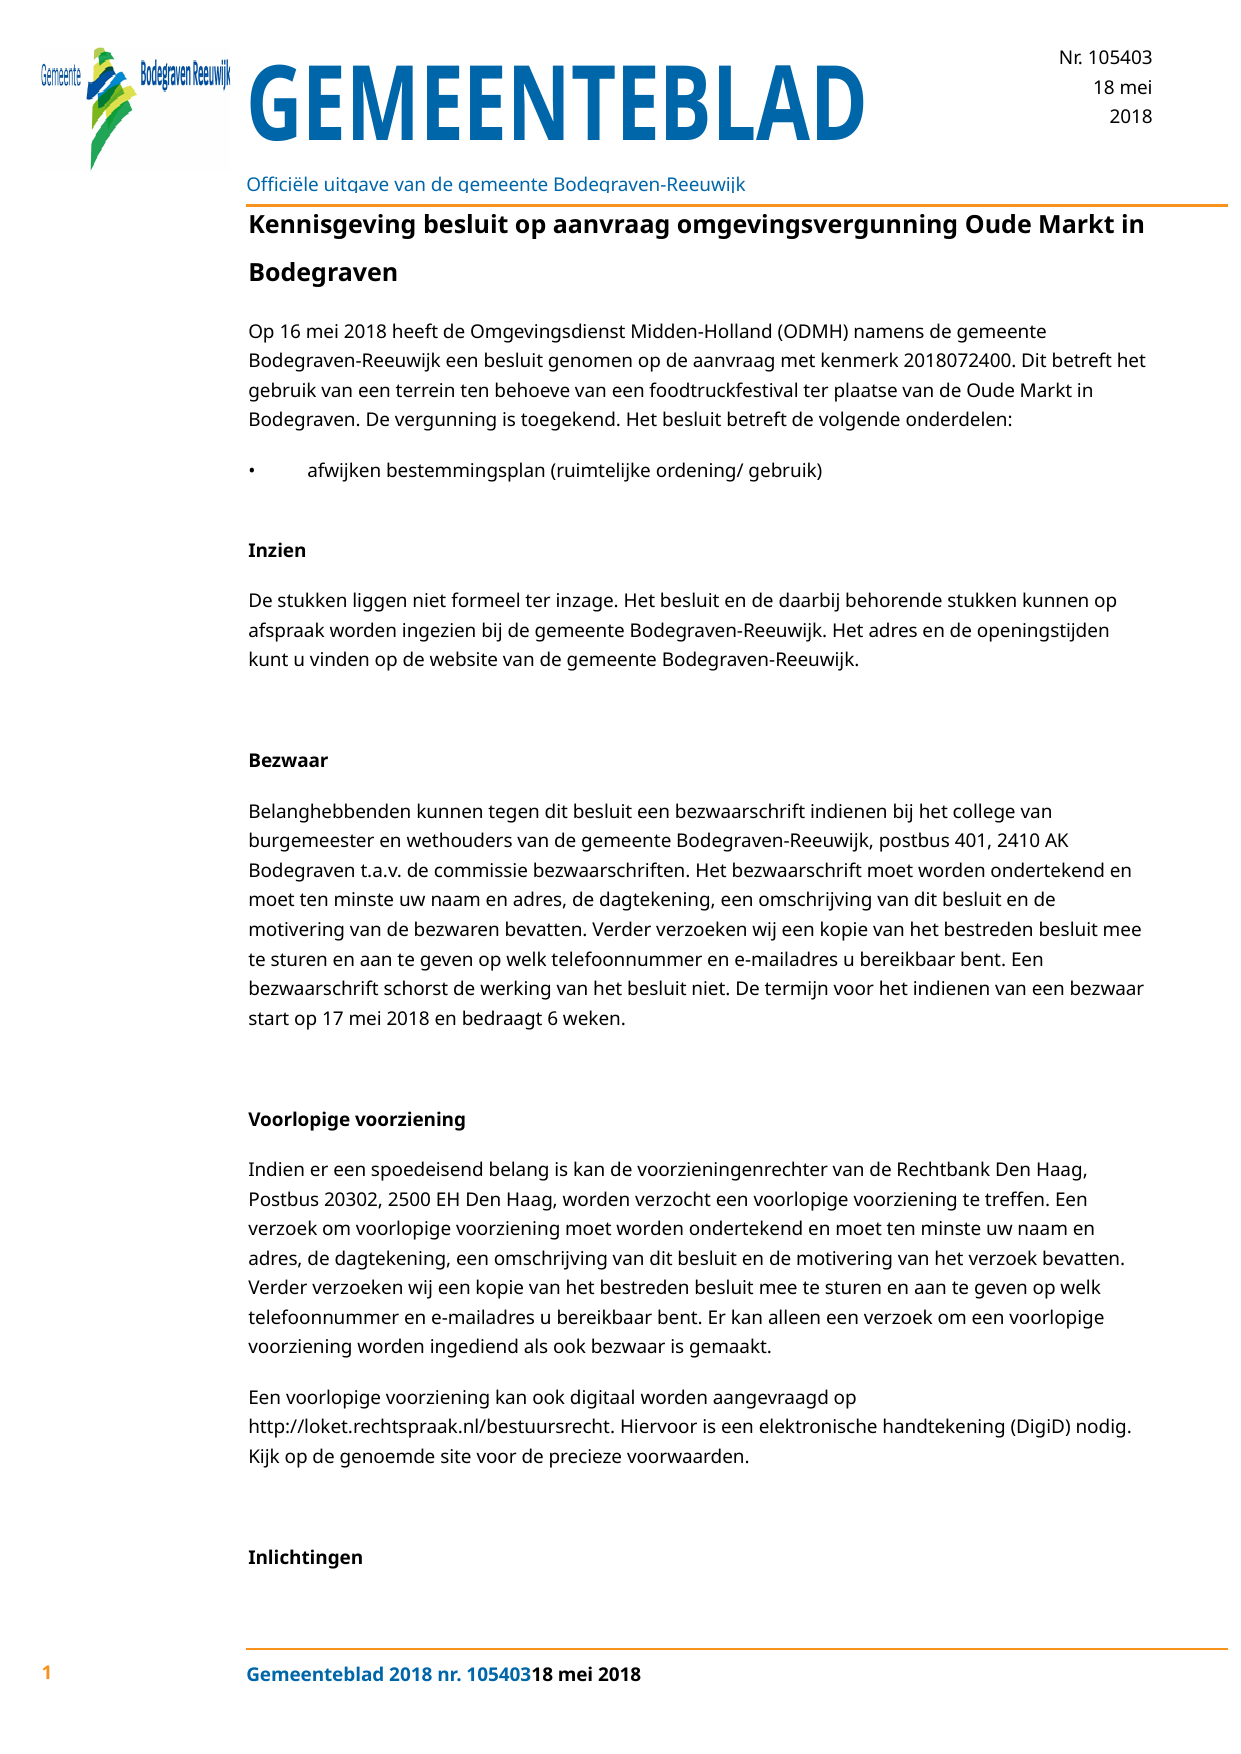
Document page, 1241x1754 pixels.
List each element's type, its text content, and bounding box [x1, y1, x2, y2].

list afwijken bestemmingsplan (ruimtelijke ordening/ gebruik) [248, 457, 1152, 483]
text Inlichtingen [248, 1544, 1152, 1570]
text Inzien [248, 537, 1152, 563]
text Indien er een spoedeisend belang is kan de voorzieningenrechter van de Rechtbank Den Haag, Postbus 20302, 2500 EH Den Haag, worden verzocht een voorlopige voorziening te treffen. Een verzoek om voorlopige voorziening moet worden ondertekend en moet ten minste uw naam en adres, de dagtekening, een omschrijving van dit besluit en de motivering van het verzoek bevatten. Verder verzoeken wij een kopie van het bestreden besluit mee te sturen en aan te geven op welk telefoonnummer en e-mailadres u bereikbaar bent. Er kan alleen een verzoek om een voorlopige voorziening worden ingediend als ook bezwaar is gemaakt. [248, 1156, 1152, 1359]
text Kennisgeving besluit op aanvraag omgevingsvergunning Oude Markt in Bodegraven [248, 207, 1152, 288]
text Bezwaar [248, 747, 1152, 773]
text Voorlopige voorziening [248, 1106, 1152, 1132]
text De stukken liggen niet formeel ter inzage. Het besluit en de daarbij behorende stukken kunnen op afspraak worden ingezien bij de gemeente Bodegraven-Reeuwijk. Het adres en de openingstijden kunt u vinden op de website van de gemeente Bodegraven-Reeuwijk. [248, 587, 1152, 672]
text Op 16 mei 2018 heeft de Omgevingsdienst Midden-Holland (ODMH) namens de gemeente Bodegraven-Reeuwijk een besluit genomen op de aanvraag met kenmerk 2018072400. Dit betreft het gebruik van een terrein ten behoeve van een foodtruckfestival ter plaatse van de Oude Markt in Bodegraven. De vergunning is toegekend. Het besluit betreft de volgende onderdelen: [248, 318, 1152, 432]
text Belanghebbenden kunnen tegen dit besluit een bezwaarschrift indienen bij het college van burgemeester en wethouders van de gemeente Bodegraven-Reeuwijk, postbus 401, 2410 AK Bodegraven t.a.v. de commissie bezwaarschriften. Het bezwaarschrift moet worden ondertekend en moet ten minste uw naam en adres, de dagtekening, een omschrijving van dit besluit en de motivering van de bezwaren bevatten. Verder verzoeken wij een kopie van het bestreden besluit mee te sturen en aan te geven op welk telefoonnummer en e-mailadres u bereikbaar bent. Een bezwaarschrift schorst de werking van het besluit niet. De termijn voor het indienen van een bezwaar start op 17 mei 2018 en bedraagt 6 weken. [248, 798, 1152, 1031]
picture [41, 47, 231, 172]
text Een voorlopige voorziening kan ook digitaal worden aangevraagd op http://loket.rechtspraak.nl/bestuursrecht. Hiervoor is een elektronische handtekening (DigiD) nodig. Kijk op de genoemde site voor de precieze voorwaarden. [248, 1384, 1152, 1469]
